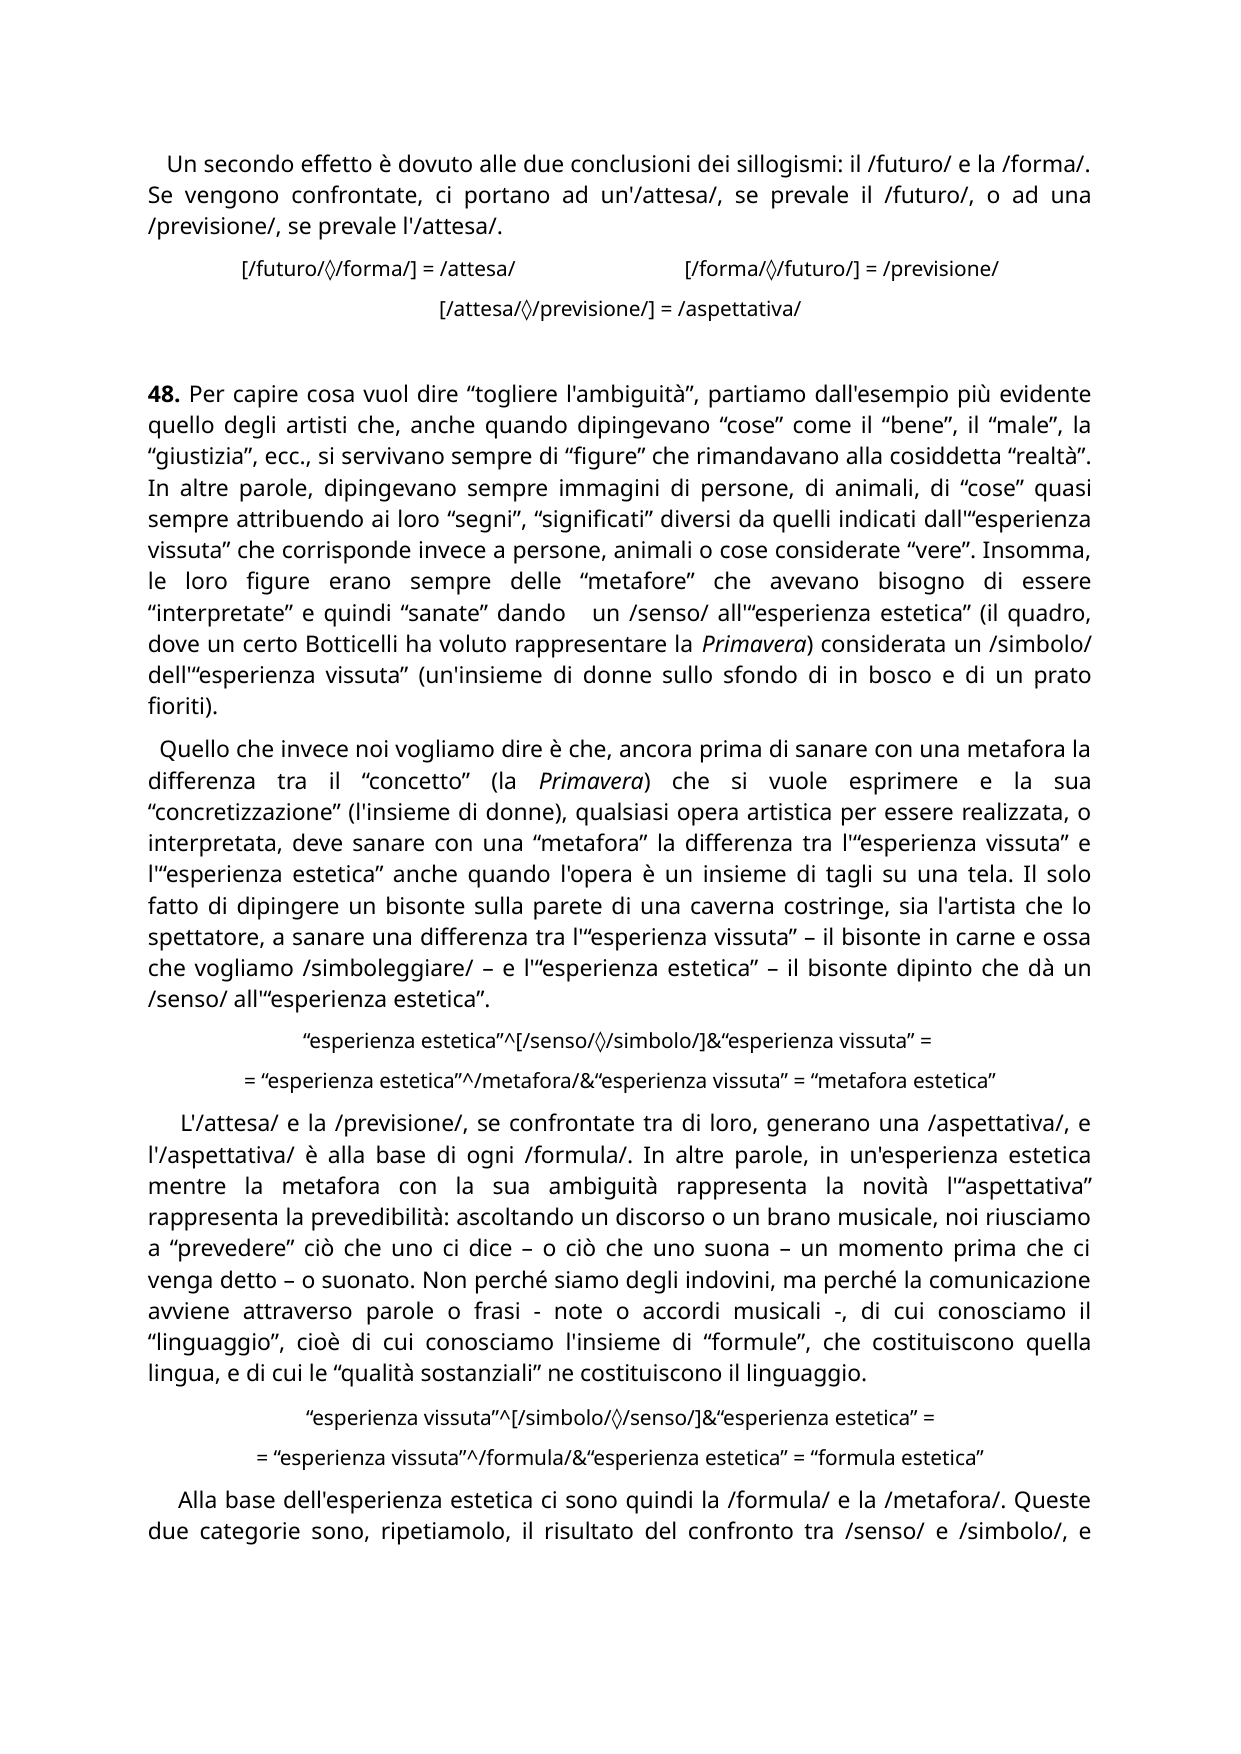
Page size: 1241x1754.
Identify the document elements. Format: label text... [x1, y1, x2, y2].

list 48. Per capire cosa vuol dire “togliere l'ambiguità”, partiamo dall'esempio più evidente quello degli artisti che, anche quando dipingevano “cose” come il “bene”, il “male”, la “giustizia”, ecc., si servivano sempre di “figure” che rimandavano alla cosiddetta “realtà”. In altre parole, dipingevano sempre immagini di persone, di animali, di “cose” quasi sempre attribuendo ai loro “segni”, “significati” diversi da quelli indicati dall'“esperienza vissuta” che corrisponde invece a persone, animali o cose considerate “vere”. Insomma, le loro figure erano sempre delle “metafore” che avevano bisogno di essere “interpretate” e quindi “sanate” dando un /senso/ all'“esperienza estetica” (il quadro, dove un certo Botticelli ha voluto rappresentare la Primavera) considerata un /simbolo/ dell'“esperienza vissuta” (un'insieme di donne sullo sfondo di in bosco e di un prato fioriti). [148, 378, 1093, 722]
list = “esperienza vissuta”^/formula/&“esperienza estetica” = “formula estetica” [148, 1443, 1093, 1472]
list Quello che invece noi vogliamo dire è che, ancora prima di sanare con una metafora la differenza tra il “concetto” (la Primavera) che si vuole esprimere e la sua “concretizzazione” (l'insieme di donne), qualsiasi opera artistica per essere realizzata, o interpretata, deve sanare con una “metafora” la differenza tra l'“esperienza vissuta” e l'“esperienza estetica” anche quando l'opera è un insieme di tagli su una tela. Il solo fatto di dipingere un bisonte sulla parete di una caverna costringe, sia l'artista che lo spettatore, a sanare una differenza tra l'“esperienza vissuta” – il bisonte in carne e ossa che vogliamo /simboleggiare/ – e l'“esperienza estetica” – il bisonte dipinto che dà un /senso/ all'“esperienza estetica”. [148, 733, 1093, 1014]
list [/futuro/◊/forma/] = /attesa/ [/forma/◊/futuro/] = /previsione/ [148, 254, 1093, 282]
list Un secondo effetto è dovuto alle due conclusioni dei sillogismi: il /futuro/ e la /forma/. Se vengono confrontate, ci portano ad un'/attesa/, se prevale il /futuro/, o ad una /previsione/, se prevale l'/attesa/. [148, 148, 1093, 241]
text Alla base dell'esperienza estetica ci sono quindi la /formula/ e la /metafora/. Queste due categorie sono, ripetiamolo, il risultato del confronto tra /senso/ e /simbolo/, e [148, 1484, 1093, 1546]
list = “esperienza estetica”^/metafora/&“esperienza vissuta” = “metafora estetica” [148, 1067, 1093, 1095]
list L'/attesa/ e la /previsione/, se confrontate tra di loro, generano una /aspettativa/, e l'/aspettativa/ è alla base di ogni /formula/. In altre parole, in un'esperienza estetica mentre la metafora con la sua ambiguità rappresenta la novità l'“aspettativa” rappresenta la prevedibilità: ascoltando un discorso o un brano musicale, noi riusciamo a “prevedere” ciò che uno ci dice – o ciò che uno suona – un momento prima che ci venga detto – o suonato. Non perché siamo degli indovini, ma perché la comunicazione avviene attraverso parole o frasi - note o accordi musicali -, di cui conosciamo il “linguaggio”, cioè di cui conosciamo l'insieme di “formule”, che costituiscono quella lingua, e di cui le “qualità sostanziali” ne costituiscono il linguaggio. [148, 1107, 1093, 1389]
list [/attesa/◊/previsione/] = /aspettativa/ [148, 294, 1093, 322]
list “esperienza estetica”^[/senso/◊/simbolo/]&“esperienza vissuta” = [148, 1026, 1093, 1055]
list “esperienza vissuta”^[/simbolo/◊/senso/]&“esperienza estetica” = [148, 1400, 1093, 1432]
